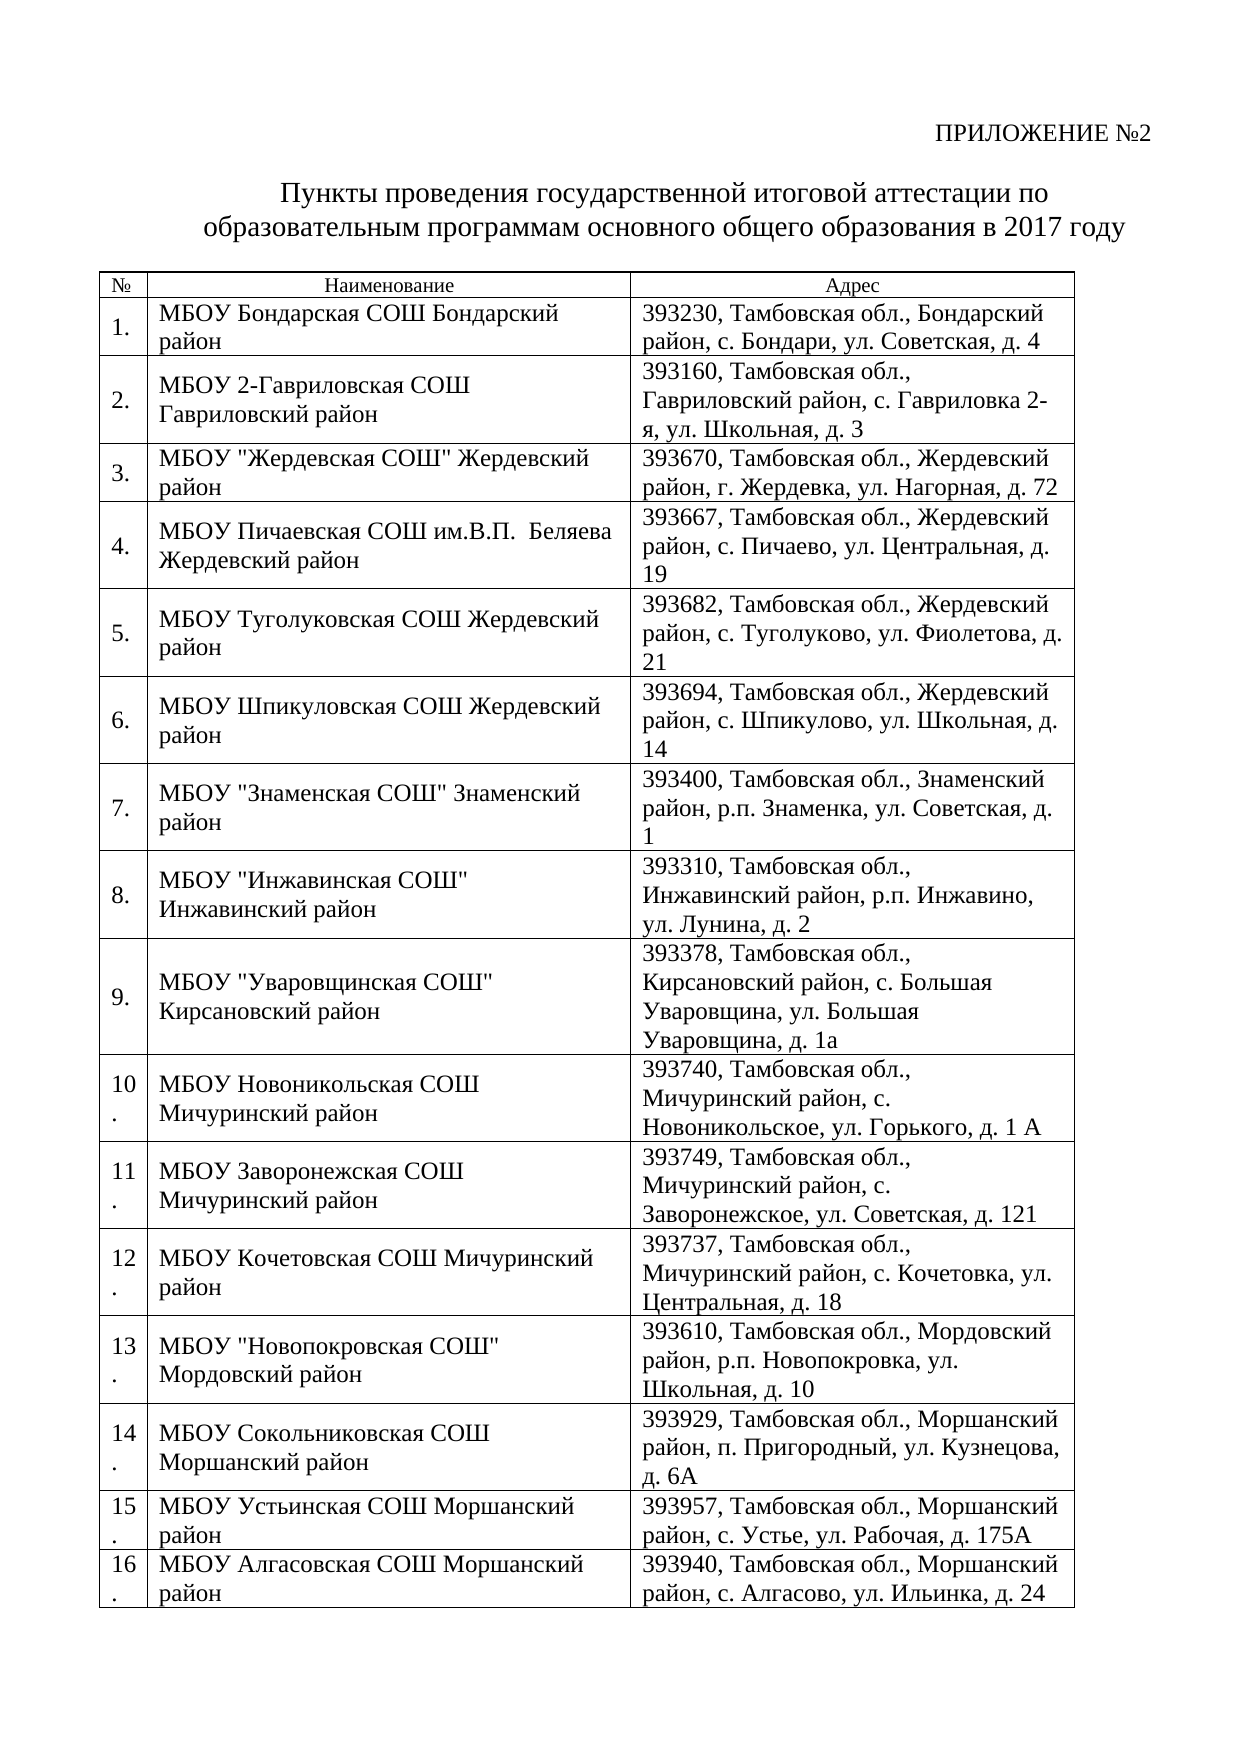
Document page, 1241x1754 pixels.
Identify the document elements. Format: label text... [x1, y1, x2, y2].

table_cell [100, 1491, 147, 1548]
table_cell [100, 444, 147, 501]
table_header Адрес [631, 273, 1074, 297]
table_cell [100, 589, 147, 676]
table_cell [100, 851, 147, 937]
table_cell 393929, Тамбовская обл., Моршанский район, п. Пригородный, ул. Кузнецова, д. 6А [631, 1404, 1074, 1490]
table_cell МБОУ "Инжавинская СОШ" Инжавинский район [148, 851, 630, 937]
table_cell МБОУ Заворонежская СОШ Мичуринский район [148, 1142, 630, 1228]
table_cell 393740, Тамбовская обл., Мичуринский район, с. Новоникольское, ул. Горького, д. 1 А [631, 1055, 1074, 1141]
table_cell [100, 764, 147, 850]
table_cell [100, 356, 147, 442]
table_cell 393957, Тамбовская обл., Моршанский район, с. Устье, ул. Рабочая, д. 175А [631, 1491, 1074, 1548]
table_cell МБОУ "Жердевская СОШ" Жердевский район [148, 444, 630, 501]
table_cell МБОУ "Новопокровская СОШ" Мордовский район [148, 1316, 630, 1403]
table_cell МБОУ Шпикуловская СОШ Жердевский район [148, 677, 630, 763]
table_cell [100, 1055, 147, 1141]
table_cell 393378, Тамбовская обл., Кирсановский район, с. Большая Уваровщина, ул. Большая Уваровщина, д. 1а [631, 939, 1074, 1053]
table_cell 393940, Тамбовская обл., Моршанский район, с. Алгасово, ул. Ильинка, д. 24 [631, 1550, 1074, 1607]
table_cell [100, 1142, 147, 1228]
table_cell 393670, Тамбовская обл., Жердевский район, г. Жердевка, ул. Нагорная, д. 72 [631, 444, 1074, 501]
table_cell [100, 939, 147, 1053]
table_cell 393749, Тамбовская обл., Мичуринский район, с. Заворонежское, ул. Советская, д. 121 [631, 1142, 1074, 1228]
table_cell 393694, Тамбовская обл., Жердевский район, с. Шпикулово, ул. Школьная, д. 14 [631, 677, 1074, 763]
table_cell МБОУ Сокольниковская СОШ Моршанский район [148, 1404, 630, 1490]
table_cell 393400, Тамбовская обл., Знаменский район, р.п. Знаменка, ул. Советская, д. 1 [631, 764, 1074, 850]
table_cell [100, 1316, 147, 1403]
text ПРИЛОЖЕНИЕ №2 [177, 118, 1152, 147]
table_cell 393610, Тамбовская обл., Мордовский район, р.п. Новопокровка, ул. Школьная, д. 10 [631, 1316, 1074, 1403]
table_cell [100, 677, 147, 763]
table_cell МБОУ Бондарская СОШ Бондарский район [148, 298, 630, 355]
table_cell МБОУ Пичаевская СОШ им.В.П. Беляева Жердевский район [148, 502, 630, 588]
table_cell МБОУ "Знаменская СОШ" Знаменский район [148, 764, 630, 850]
table_cell МБОУ Новоникольская СОШ Мичуринский район [148, 1055, 630, 1141]
table_cell 393230, Тамбовская обл., Бондарский район, с. Бондари, ул. Советская, д. 4 [631, 298, 1074, 355]
text Пункты проведения государственной итоговой аттестации по образовательным программам основного общего образования в 2017 году [177, 176, 1152, 243]
table_cell 393667, Тамбовская обл., Жердевский район, с. Пичаево, ул. Центральная, д. 19 [631, 502, 1074, 588]
table_cell [100, 502, 147, 588]
table_cell 393310, Тамбовская обл., Инжавинский район, р.п. Инжавино, ул. Лунина, д. 2 [631, 851, 1074, 937]
table_cell 393737, Тамбовская обл., Мичуринский район, с. Кочетовка, ул. Центральная, д. 18 [631, 1229, 1074, 1315]
table_cell 393160, Тамбовская обл., Гавриловский район, с. Гавриловка 2-я, ул. Школьная, д. 3 [631, 356, 1074, 442]
table_header № [100, 273, 147, 297]
table_cell МБОУ Алгасовская СОШ Моршанский район [148, 1550, 630, 1607]
table_cell МБОУ Устьинская СОШ Моршанский район [148, 1491, 630, 1548]
table_cell МБОУ Кочетовская СОШ Мичуринский район [148, 1229, 630, 1315]
table_cell МБОУ Туголуковская СОШ Жердевский район [148, 589, 630, 676]
table_cell [100, 1404, 147, 1490]
table_cell 393682, Тамбовская обл., Жердевский район, с. Туголуково, ул. Фиолетова, д. 21 [631, 589, 1074, 676]
table_cell [100, 1550, 147, 1607]
table_cell МБОУ 2-Гавриловская СОШ Гавриловский район [148, 356, 630, 442]
table_cell МБОУ "Уваровщинская СОШ" Кирсановский район [148, 939, 630, 1053]
table_cell [100, 298, 147, 355]
table_cell [100, 1229, 147, 1315]
table_header Наименование [148, 273, 630, 297]
